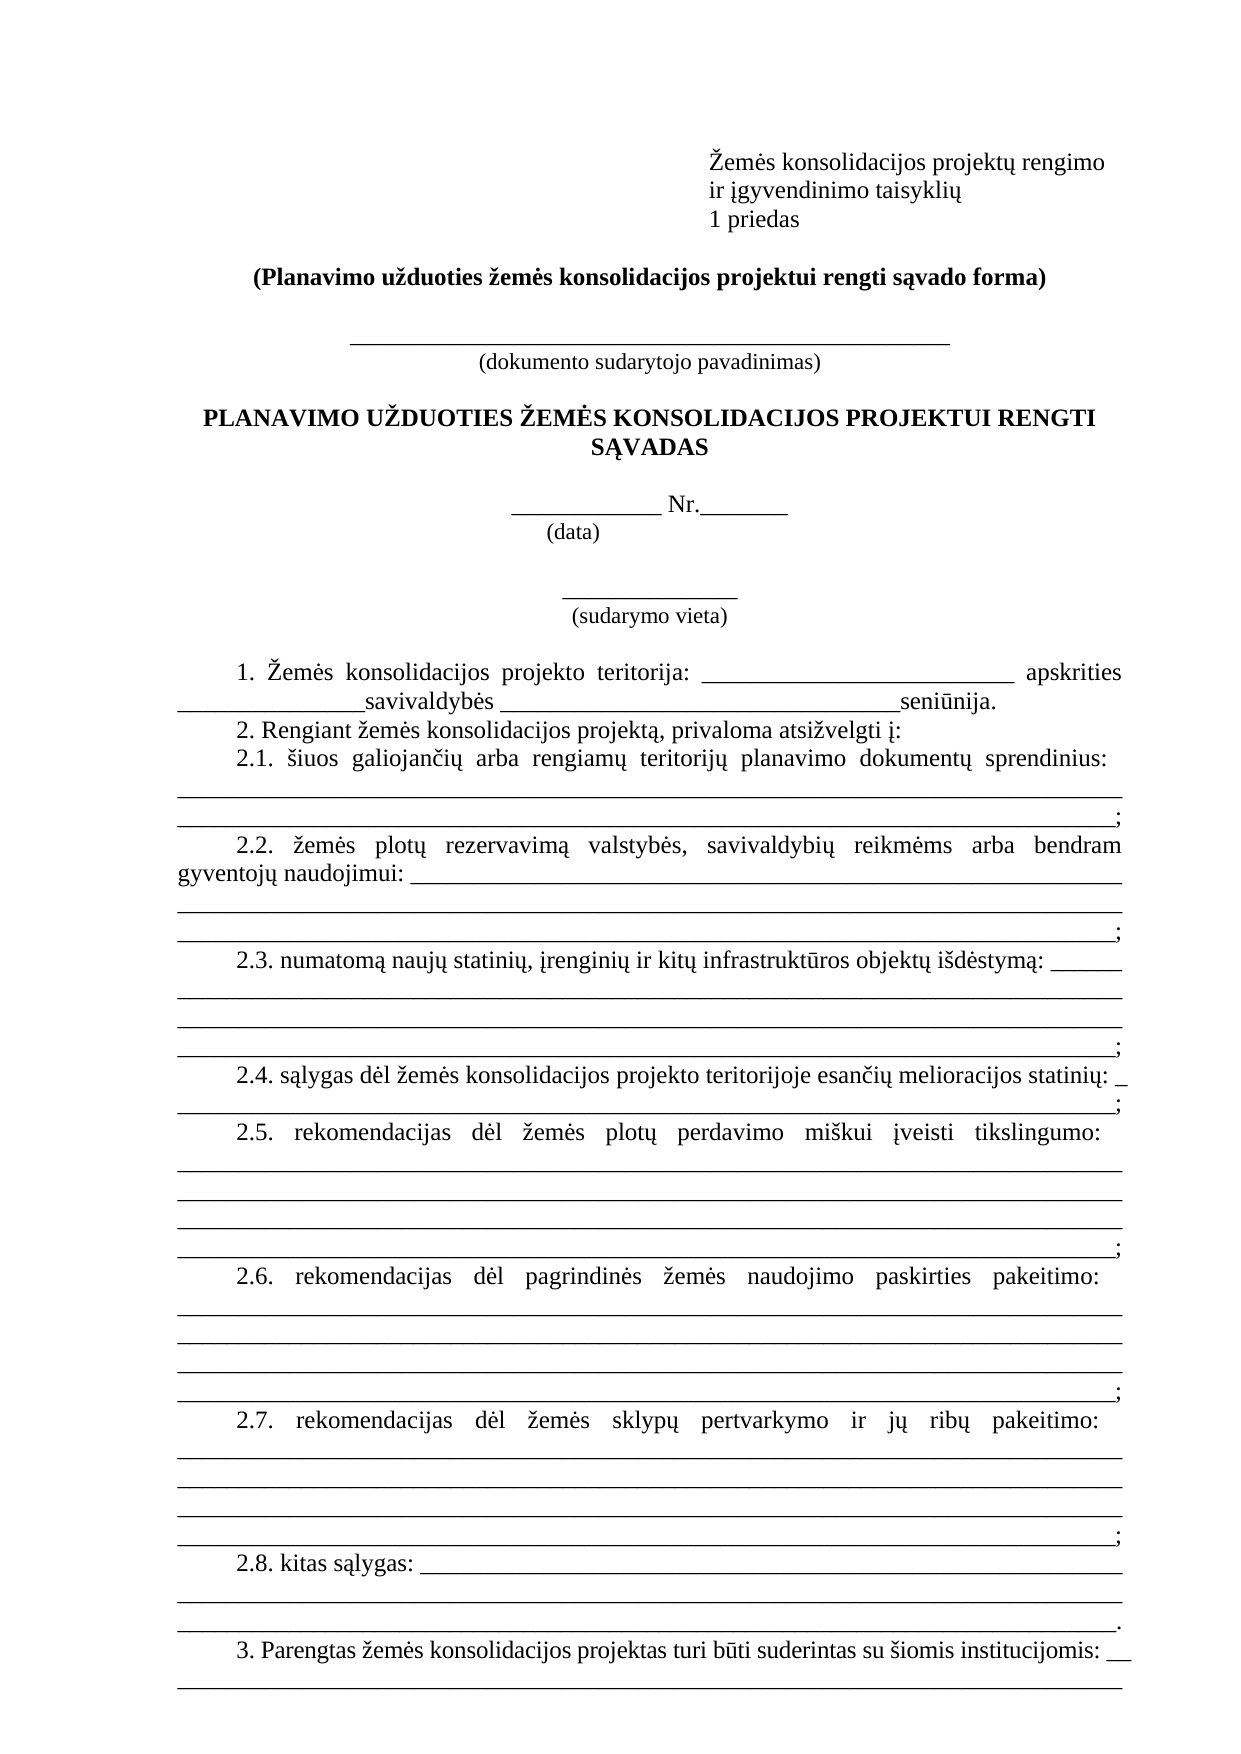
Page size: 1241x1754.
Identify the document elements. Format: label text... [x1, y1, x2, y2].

text _ ; [177, 916, 1122, 945]
text 2.7. rekomendacijas dėl žemės sklypų pertvarkymo ir jų ribų pakeitimo: _ [177, 1405, 1122, 1458]
text _ [177, 1175, 1122, 1200]
text _ ; [177, 1376, 1122, 1405]
text _ [177, 973, 1122, 998]
text ____________ Nr._______ [177, 489, 1122, 518]
text _ [177, 1347, 1122, 1372]
text ______________ [177, 573, 1122, 602]
text _ ; [177, 1088, 1122, 1117]
text _ [177, 1462, 1122, 1487]
text ir įgyvendinimo taisyklių [177, 176, 1122, 204]
text 2.2. žemės plotų rezervavimą valstybės, savivaldybių reikmėms arba bendram gyventojų naudojimui: [177, 830, 1122, 887]
text ________________________________________________ [177, 319, 1122, 348]
text _ ; [177, 1520, 1122, 1548]
text 2. Rengiant žemės konsolidacijos projektą, privaloma atsižvelgti į: [177, 715, 1122, 743]
text 2.6. rekomendacijas dėl pagrindinės žemės naudojimo paskirties pakeitimo: _ [177, 1261, 1122, 1315]
text _ ; [177, 801, 1122, 830]
text _ . [177, 1606, 1122, 1635]
text 2.8. kitas sąlygas: [177, 1548, 1122, 1577]
text 2.3. numatomą naujų statinių, įrenginių ir kitų infrastruktūros objektų išdėstymą: [177, 945, 1122, 973]
text (Planavimo užduoties žemės konsolidacijos projektui rengti sąvado forma) [177, 262, 1122, 291]
text 1 priedas [177, 204, 1122, 233]
text _ [177, 1491, 1122, 1516]
text Žemės konsolidacijos projektų rengimo [177, 147, 1122, 176]
text 2.5. rekomendacijas dėl žemės plotų perdavimo miškui įveisti tikslingumo: _ [177, 1117, 1122, 1171]
text 3. Parengtas žemės konsolidacijos projektas turi būti suderintas su šiomis institucijomis: _ [177, 1635, 1122, 1663]
text _ ; [177, 1232, 1122, 1261]
text (sudarymo vieta) [177, 602, 1122, 628]
text 2.1. šiuos galiojančių arba rengiamų teritorijų planavimo dokumentų sprendinius: _ [177, 743, 1122, 797]
text _ [177, 1663, 1122, 1688]
text PLANAVIMO UŽDUOTIES ŽEMĖS KONSOLIDACIJOS PROJEKTUI RENGTI SĄVADAS [177, 403, 1122, 461]
text (data) [177, 518, 1122, 544]
text _ [177, 1203, 1122, 1228]
text 1. Žemės konsolidacijos projekto teritorija: _________________________ apskrities _______________savivaldybės ________________________________seniūnija. [177, 657, 1122, 715]
text _ [177, 1577, 1122, 1602]
text (dokumento sudarytojo pavadinimas) [177, 348, 1122, 374]
text _ ; [177, 1031, 1122, 1060]
text _ [177, 1318, 1122, 1343]
text _ [177, 1002, 1122, 1027]
text _ [177, 887, 1122, 912]
text 2.4. sąlygas dėl žemės konsolidacijos projekto teritorijoje esančių melioracijos statinių: [177, 1060, 1122, 1088]
